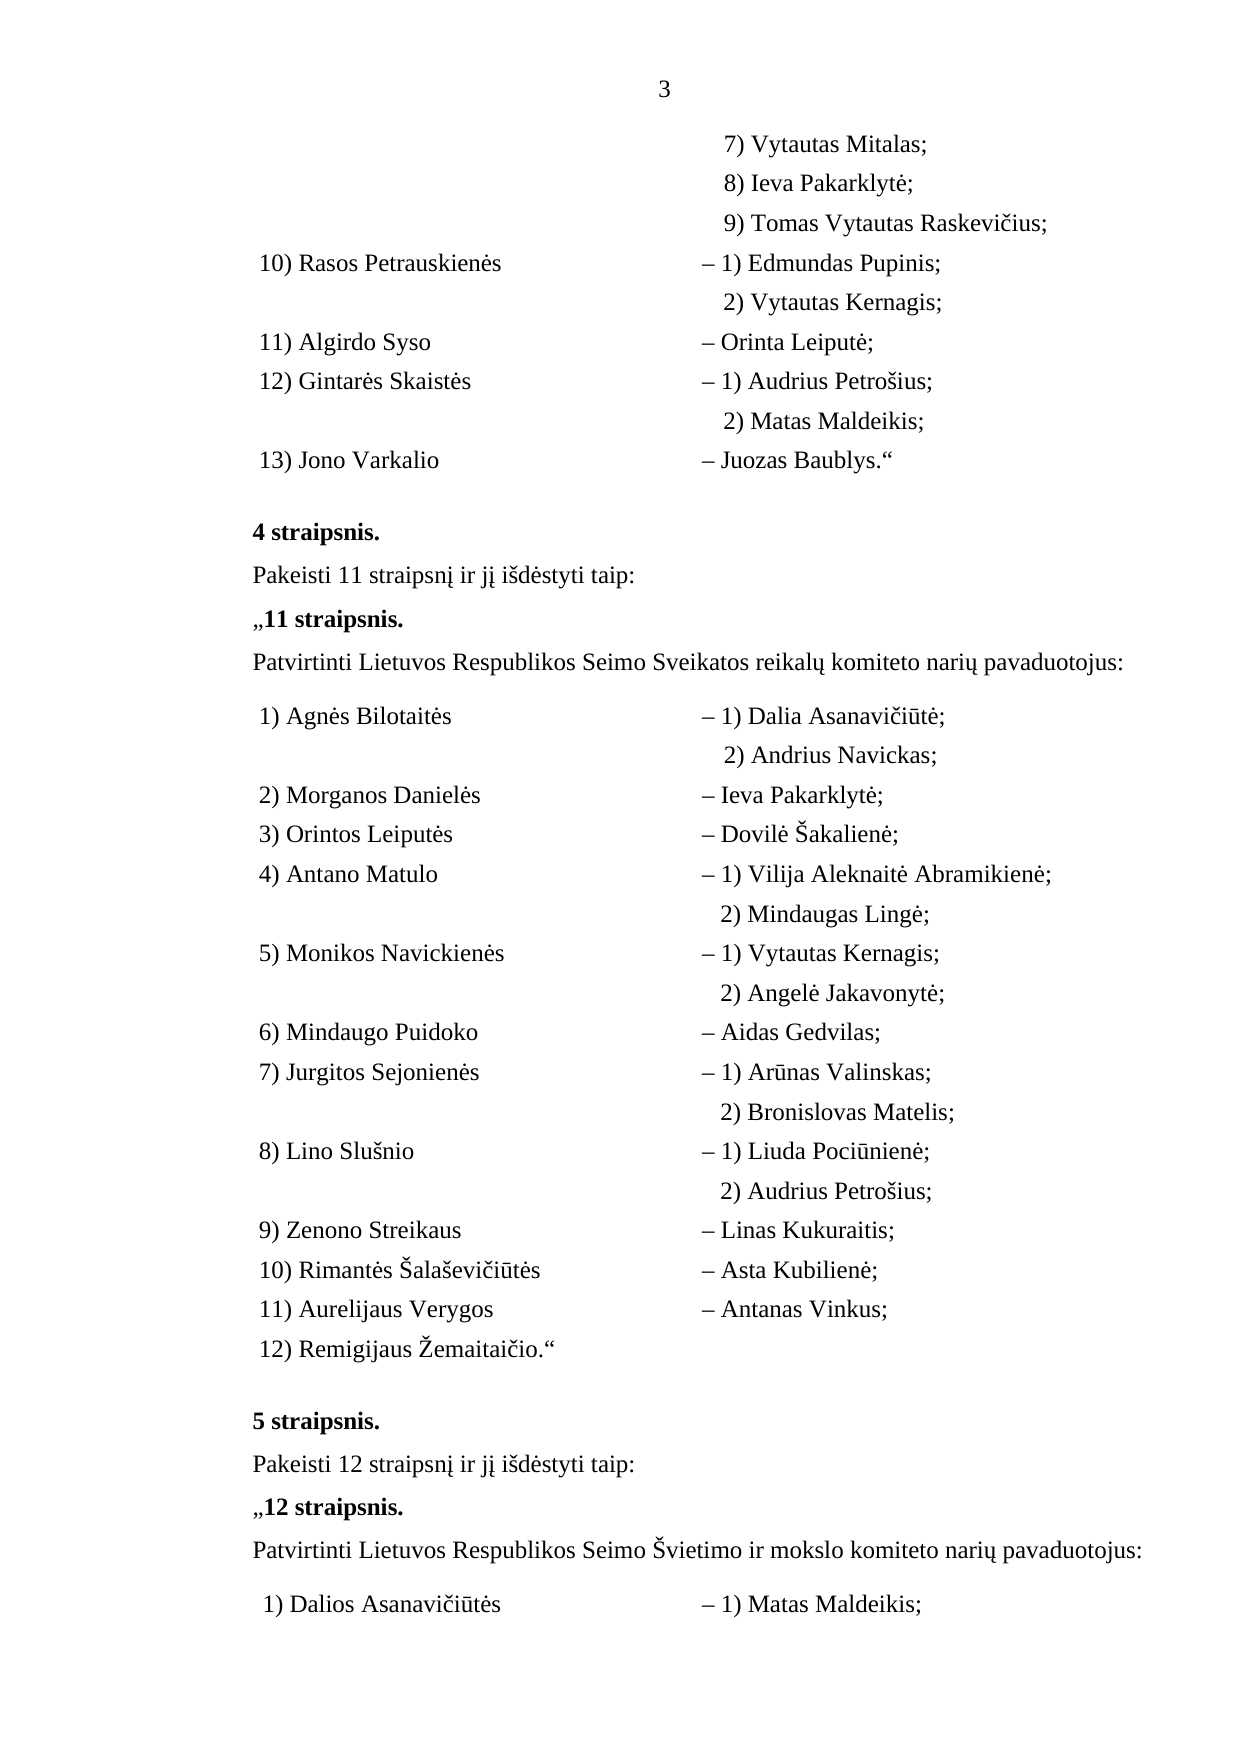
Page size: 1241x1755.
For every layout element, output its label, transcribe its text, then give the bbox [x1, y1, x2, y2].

text Pakeisti 11 straipsnį ir jį išdėstyti taip: [177, 561, 1152, 589]
table_cell 13) Jono Varkalio [248, 435, 691, 474]
text Patvirtinti Lietuvos Respublikos Seimo Sveikatos reikalų komiteto narių pavaduotojus: [177, 647, 1152, 676]
table_cell 10) Rimantės Šalaševičiūtės [248, 1244, 691, 1284]
text „12 straipsnis. [177, 1492, 1152, 1521]
table_cell – Ieva Pakarklytė; [691, 769, 1151, 809]
table_header 1) Dalios Asanavičiūtės [248, 1579, 691, 1618]
table_cell 12) Remigijaus Žemaitaičio.“ [248, 1323, 691, 1363]
table_cell – Asta Kubilienė; [691, 1244, 1151, 1284]
table_cell [248, 118, 691, 237]
table_cell – Orinta Leiputė; [691, 316, 1151, 356]
text Pakeisti 12 straipsnį ir jį išdėstyti taip: [177, 1449, 1152, 1478]
table_cell 7) Vytautas Mitalas; 8) Ieva Pakarklytė; 9) Tomas Vytautas Raskevičius; [691, 118, 1151, 237]
table_cell – Antanas Vinkus; [691, 1284, 1151, 1323]
table_cell – 1) Vilija Aleknaitė Abramikienė; 2) Mindaugas Lingė; [691, 848, 1151, 927]
text 4 straipsnis. [177, 517, 1152, 546]
table_header – 1) Matas Maldeikis; [691, 1579, 1151, 1618]
table_cell 12) Gintarės Skaistės [248, 356, 691, 435]
table_cell 10) Rasos Petrauskienės [248, 237, 691, 316]
table_cell – 1) Arūnas Valinskas; 2) Bronislovas Matelis; [691, 1046, 1151, 1125]
text 5 straipsnis. [177, 1406, 1152, 1435]
table_cell 5) Monikos Navickienės [248, 928, 691, 1007]
table_cell – Dovilė Šakalienė; [691, 809, 1151, 848]
table_cell – 1) Edmundas Pupinis; 2) Vytautas Kernagis; [691, 237, 1151, 316]
table_cell 9) Zenono Streikaus [248, 1205, 691, 1244]
table_cell [691, 1323, 1151, 1363]
table_cell – Linas Kukuraitis; [691, 1205, 1151, 1244]
table_cell – 1) Liuda Pociūnienė; 2) Audrius Petrošius; [691, 1125, 1151, 1204]
table_cell – 1) Audrius Petrošius; 2) Matas Maldeikis; [691, 356, 1151, 435]
table_header 1) Agnės Bilotaitės [248, 690, 691, 769]
table_cell 11) Algirdo Syso [248, 316, 691, 356]
table_cell 3) Orintos Leiputės [248, 809, 691, 848]
table_cell 4) Antano Matulo [248, 848, 691, 927]
table_cell 11) Aurelijaus Verygos [248, 1284, 691, 1323]
text „11 straipsnis. [177, 604, 1152, 632]
table_cell – Juozas Baublys.“ [691, 435, 1151, 474]
table_cell 8) Lino Slušnio [248, 1125, 691, 1204]
table_cell 2) Morganos Danielės [248, 769, 691, 809]
table_cell 7) Jurgitos Sejonienės [248, 1046, 691, 1125]
table_cell – 1) Vytautas Kernagis; 2) Angelė Jakavonytė; [691, 928, 1151, 1007]
table_cell – Aidas Gedvilas; [691, 1007, 1151, 1046]
table_header – 1) Dalia Asanavičiūtė; 2) Andrius Navickas; [691, 690, 1151, 769]
table_cell 6) Mindaugo Puidoko [248, 1007, 691, 1046]
text Patvirtinti Lietuvos Respublikos Seimo Švietimo ir mokslo komiteto narių pavaduotojus: [177, 1535, 1152, 1564]
